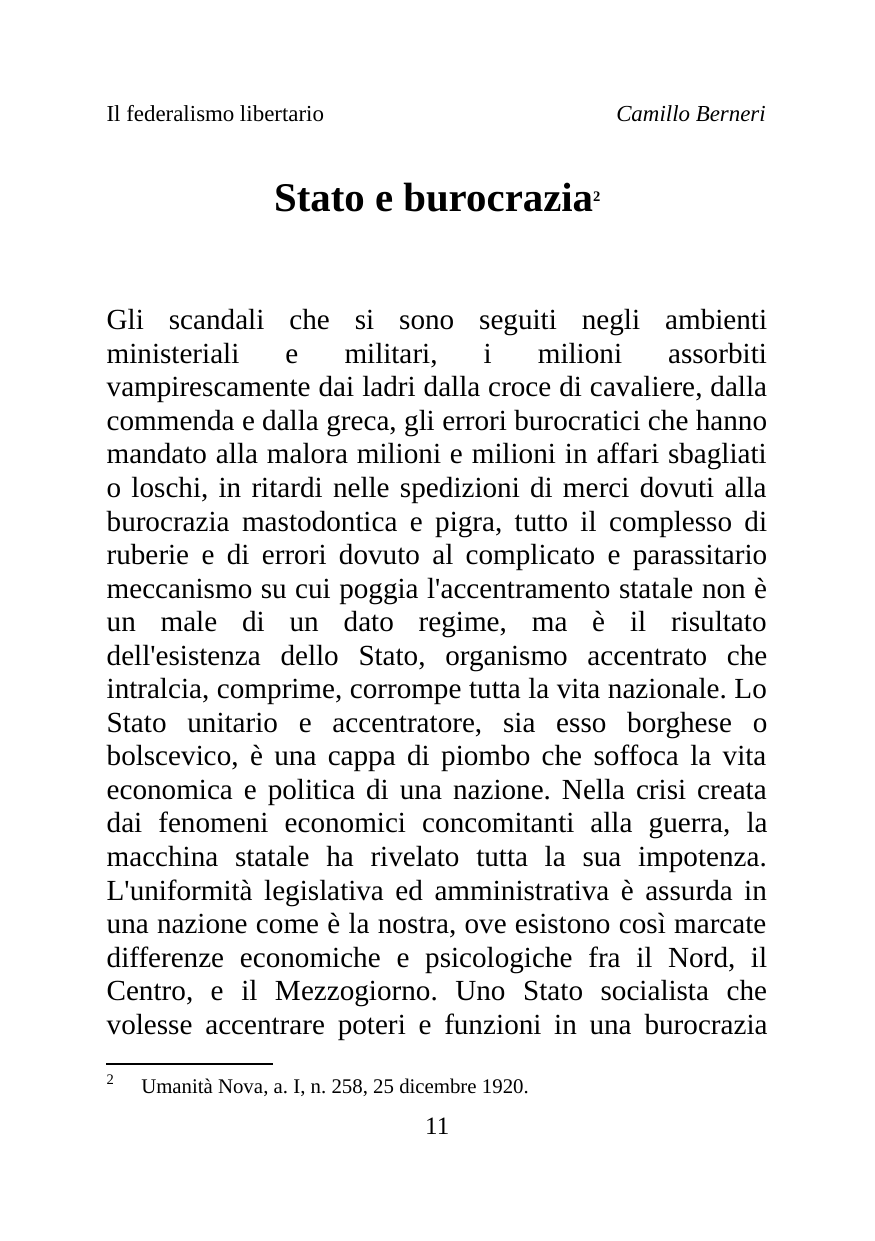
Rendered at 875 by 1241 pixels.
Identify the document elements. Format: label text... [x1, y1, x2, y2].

text Umanità Nova, a. I, n. 258, 25 dicembre 1920. [106, 1071, 768, 1099]
text Gli scandali che si sono seguiti negli ambienti ministeriali e militari, i milioni assorbiti vampirescamente dai ladri dalla croce di cavaliere, dalla commenda e dalla greca, gli errori burocratici che hanno mandato alla malora milioni e milioni in affari sbagliati o loschi, in ritardi nelle spedizioni di merci dovuti alla burocrazia mastodontica e pigra, tutto il complesso di ruberie e di errori dovuto al complicato e parassitario meccanismo su cui poggia l'accentramento statale non è un male di un dato regime, ma è il risultato dell'esistenza dello Stato, organismo accentrato che intralcia, comprime, corrompe tutta la vita nazionale. Lo Stato unitario e accentratore, sia esso borghese o bolscevico, è una cappa di piombo che soffoca la vita economica e politica di una nazione. Nella crisi creata dai fenomeni economici concomitanti alla guerra, la macchina statale ha rivelato tutta la sua impotenza. L'uniformità legislativa ed amministrativa è assurda in una nazione come è la nostra, ove esistono così marcate differenze economiche e psicologiche fra il Nord, il Centro, e il Mezzogiorno. Uno Stato socialista che volesse accentrare poteri e funzioni in una burocrazia [106, 302, 768, 1040]
subtitle Stato e burocrazia [106, 173, 768, 220]
